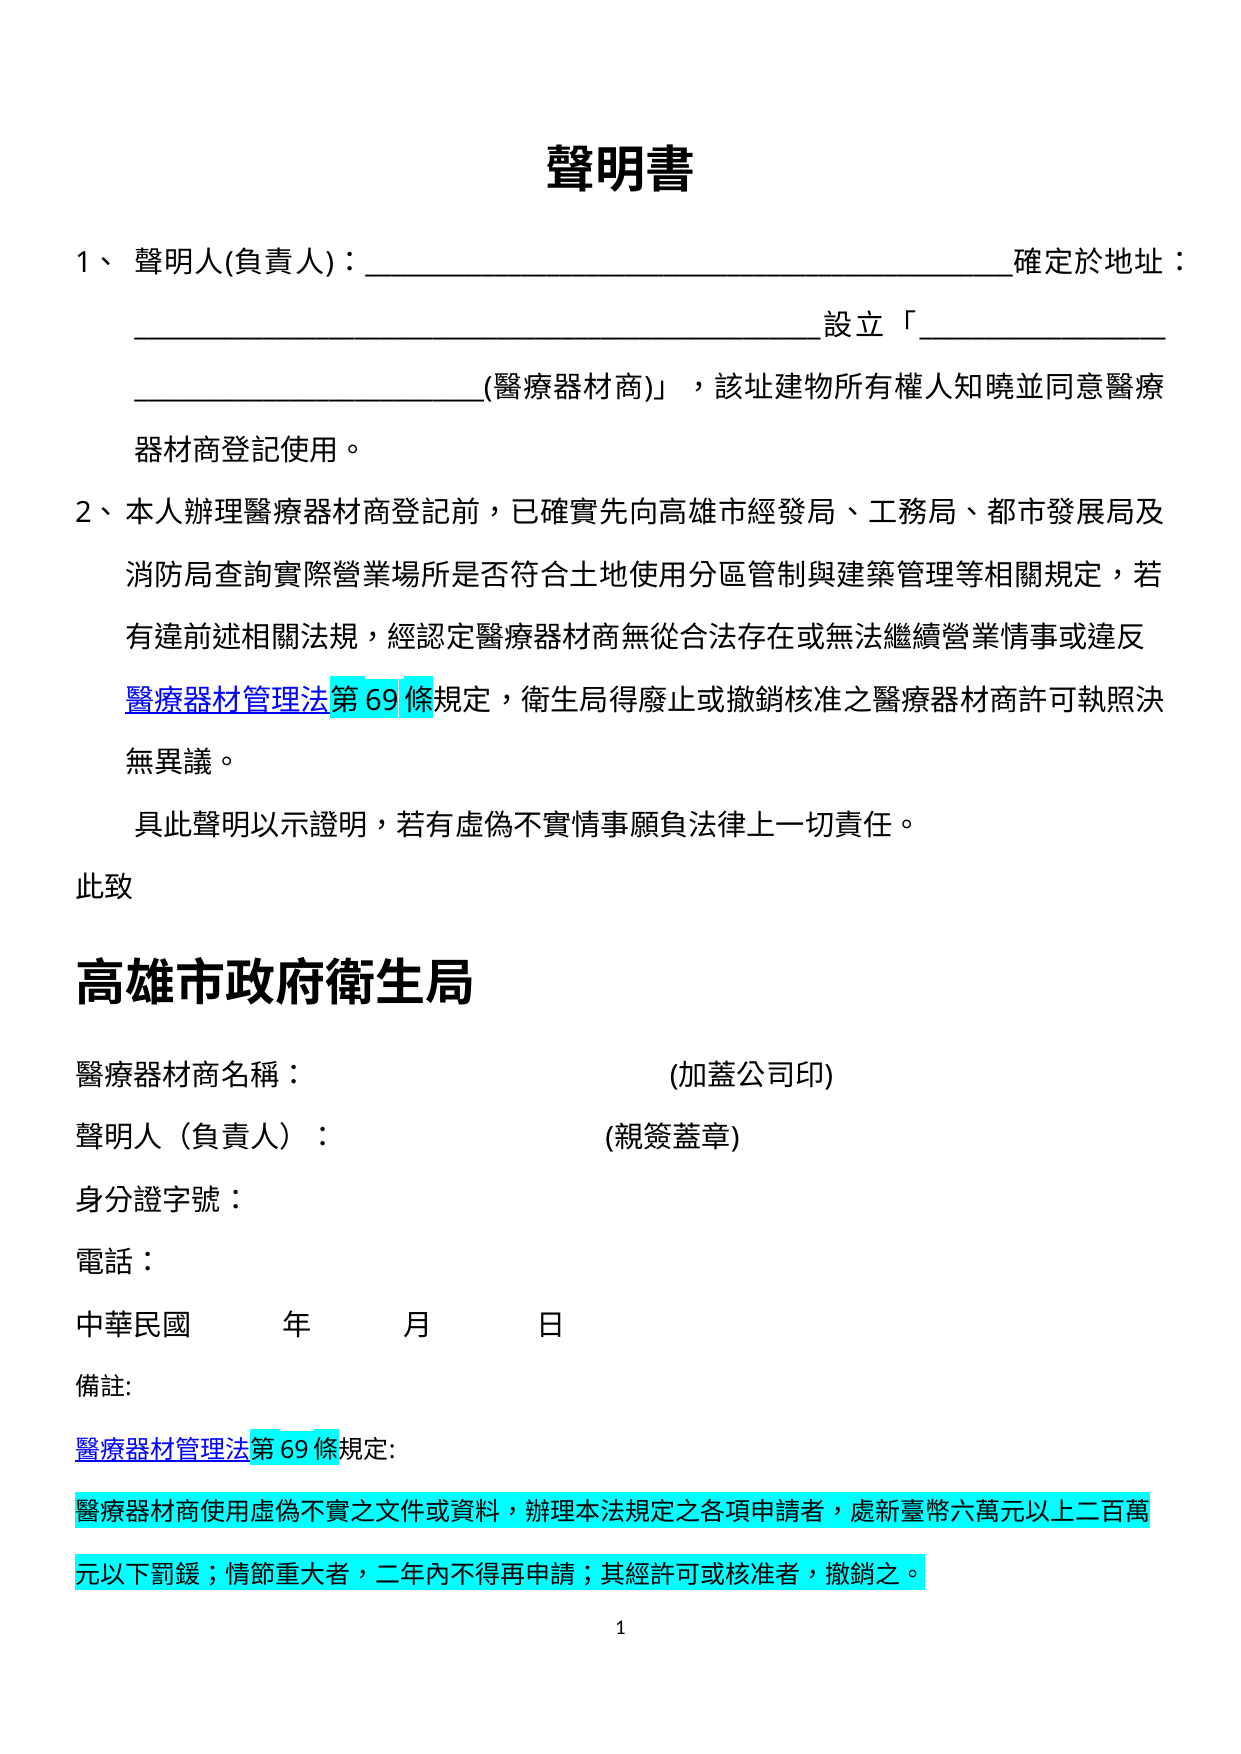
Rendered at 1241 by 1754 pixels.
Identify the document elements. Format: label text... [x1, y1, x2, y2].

text 中華民國 年 月 日 [75, 1291, 1165, 1353]
text 備註: 醫療器材管理法第69條規定: [75, 1353, 1165, 1478]
text 醫療器材商名稱： (加蓋公司印) [75, 1041, 1165, 1103]
text 電話： [75, 1228, 1165, 1291]
text 此致 [75, 853, 1165, 916]
text 具此聲明以示證明，若有虛偽不實情事願負法律上一切責任。 [75, 791, 1165, 853]
text 身分證字號： [75, 1166, 1165, 1228]
text 高雄市政府衛生局 [75, 916, 1165, 1041]
text 聲明書 [75, 103, 1165, 228]
list 聲明人(負責人)：__________________________________________________確定於地址：_____________________________________________________設立「______________________________________________(醫療器材商)」，該址建物所有權人知曉並同意醫療器材商登記使用。 [75, 228, 1165, 478]
list 本人辦理醫療器材商登記前，已確實先向高雄市經發局、工務局、都市發展局及消防局查詢實際營業場所是否符合土地使用分區管制與建築管理等相關規定，若有違前述相關法規，經認定醫療器材商無從合法存在或無法繼續營業情事或違反 醫療器材管理法第69條規定，衛生局得廢止或撤銷核准之醫療器材商許可執照決無異議。 [75, 478, 1165, 791]
text 聲明人（負責人）： (親簽蓋章) [75, 1103, 1165, 1166]
text 醫療器材商使用虛偽不實之文件或資料，辦理本法規定之各項申請者，處新臺幣六萬元以上二百萬元以下罰鍰；情節重大者，二年內不得再申請；其經許可或核准者，撤銷之。 [75, 1478, 1165, 1603]
